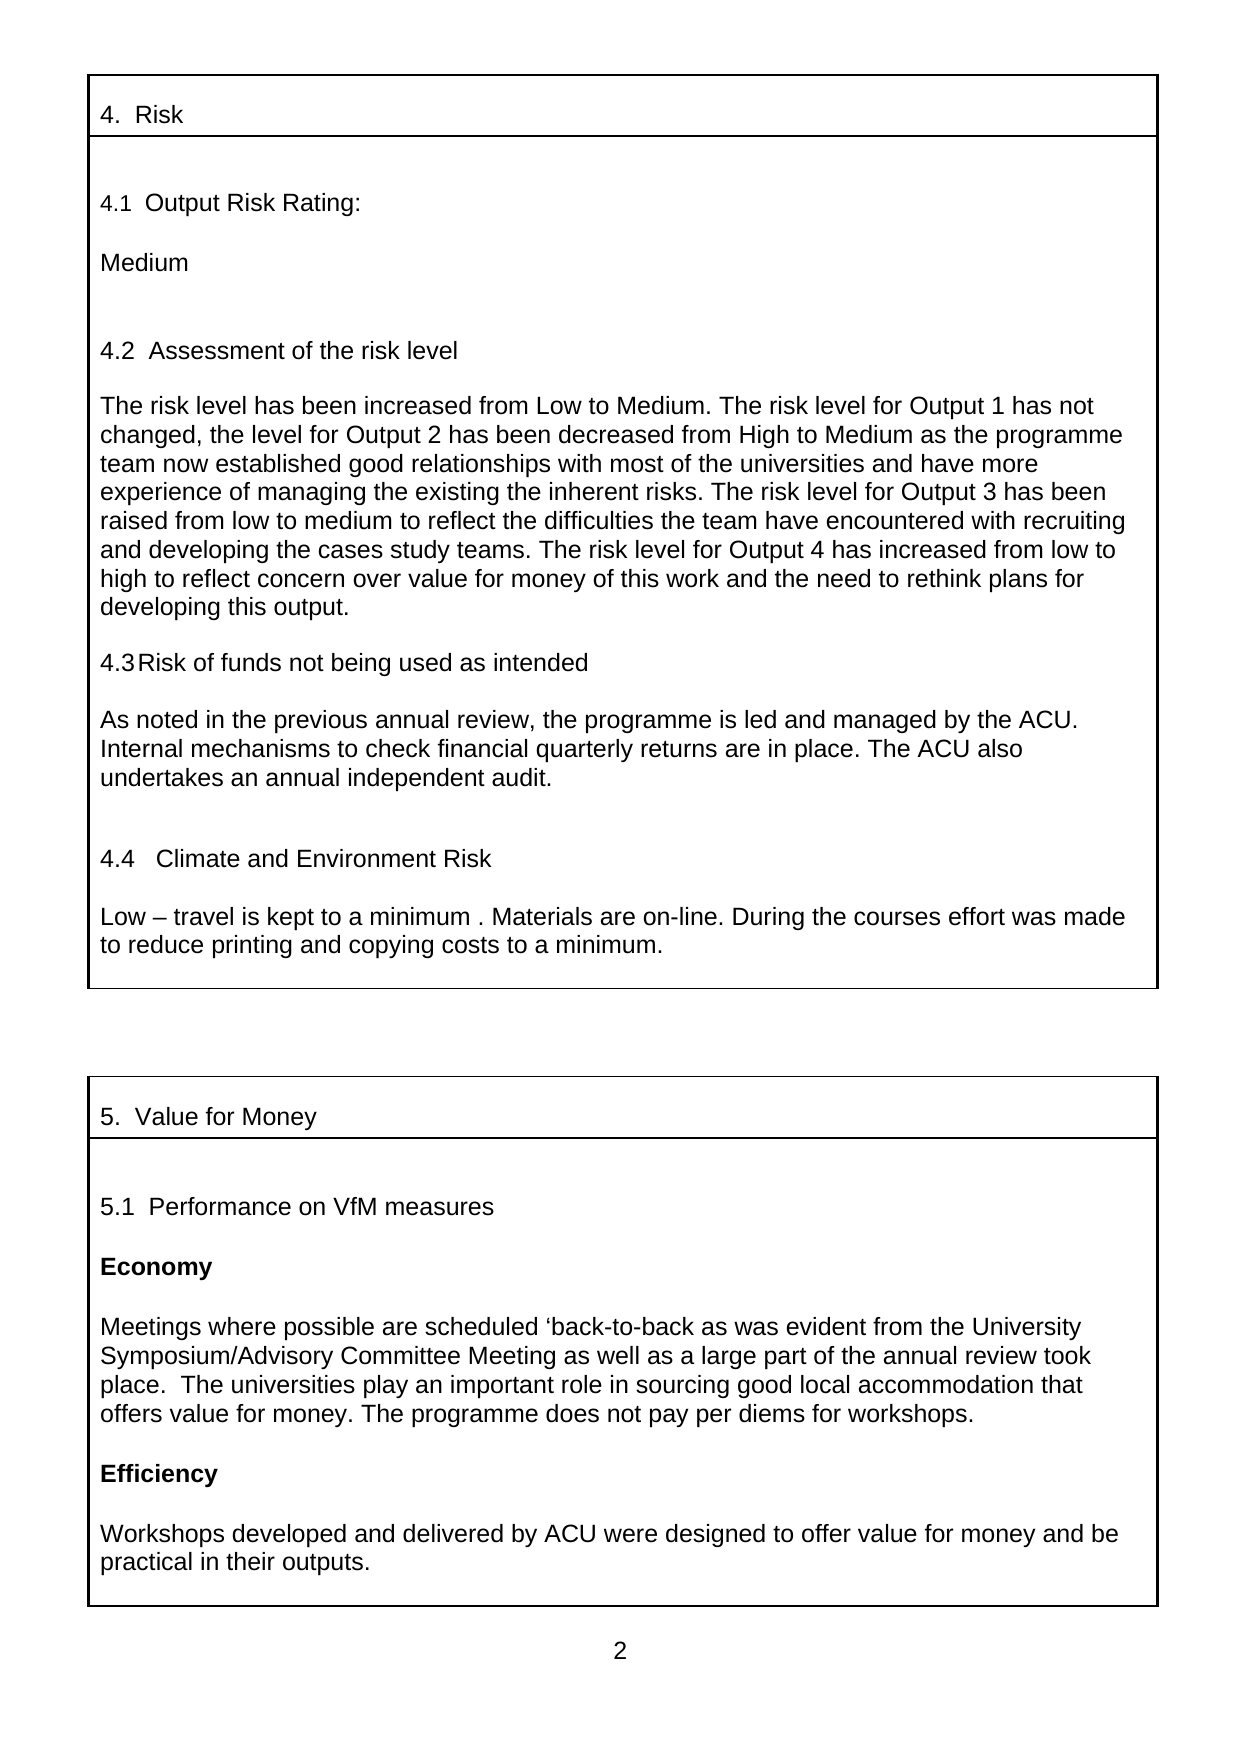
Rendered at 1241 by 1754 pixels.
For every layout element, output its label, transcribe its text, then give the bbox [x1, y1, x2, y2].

table_header 4. Risk [90, 76, 1156, 135]
table_cell 4.1 Output Risk Rating: Medium 4.2 Assessment of the risk level The risk level has been increased from Low to Medium. The risk level for Output 1 has not changed, the level for Output 2 has been decreased from High to Medium as the programme team now established good relationships with most of the universities and have more experience of managing the existing the inherent risks. The risk level for Output 3 has been raised from low to medium to reflect the difficulties the team have encountered with recruiting and developing the cases study teams. The risk level for Output 4 has increased from low to high to reflect concern over value for money of this work and the need to rethink plans for developing this output. Risk of funds not being used as intended As noted in the previous annual review, the programme is led and managed by the ACU. Internal mechanisms to check financial quarterly returns are in place. The ACU also undertakes an annual independent audit. 4.4 Climate and Environment Risk Low – travel is kept to a minimum . Materials are on-line. During the courses effort was made to reduce printing and copying costs to a minimum. [90, 137, 1156, 959]
table_cell 5.1 Performance on VfM measures Economy Meetings where possible are scheduled ‘back-to-back as was evident from the University Symposium/Advisory Committee Meeting as well as a large part of the annual review took place. The universities play an important role in sourcing good local accommodation that offers value for money. The programme does not pay per diems for workshops. Efficiency Workshops developed and delivered by ACU were designed to offer value for money and be practical in their outputs. [90, 1139, 1156, 1605]
table_header 5. Value for Money [90, 1077, 1156, 1137]
table_cell [90, 959, 1156, 988]
